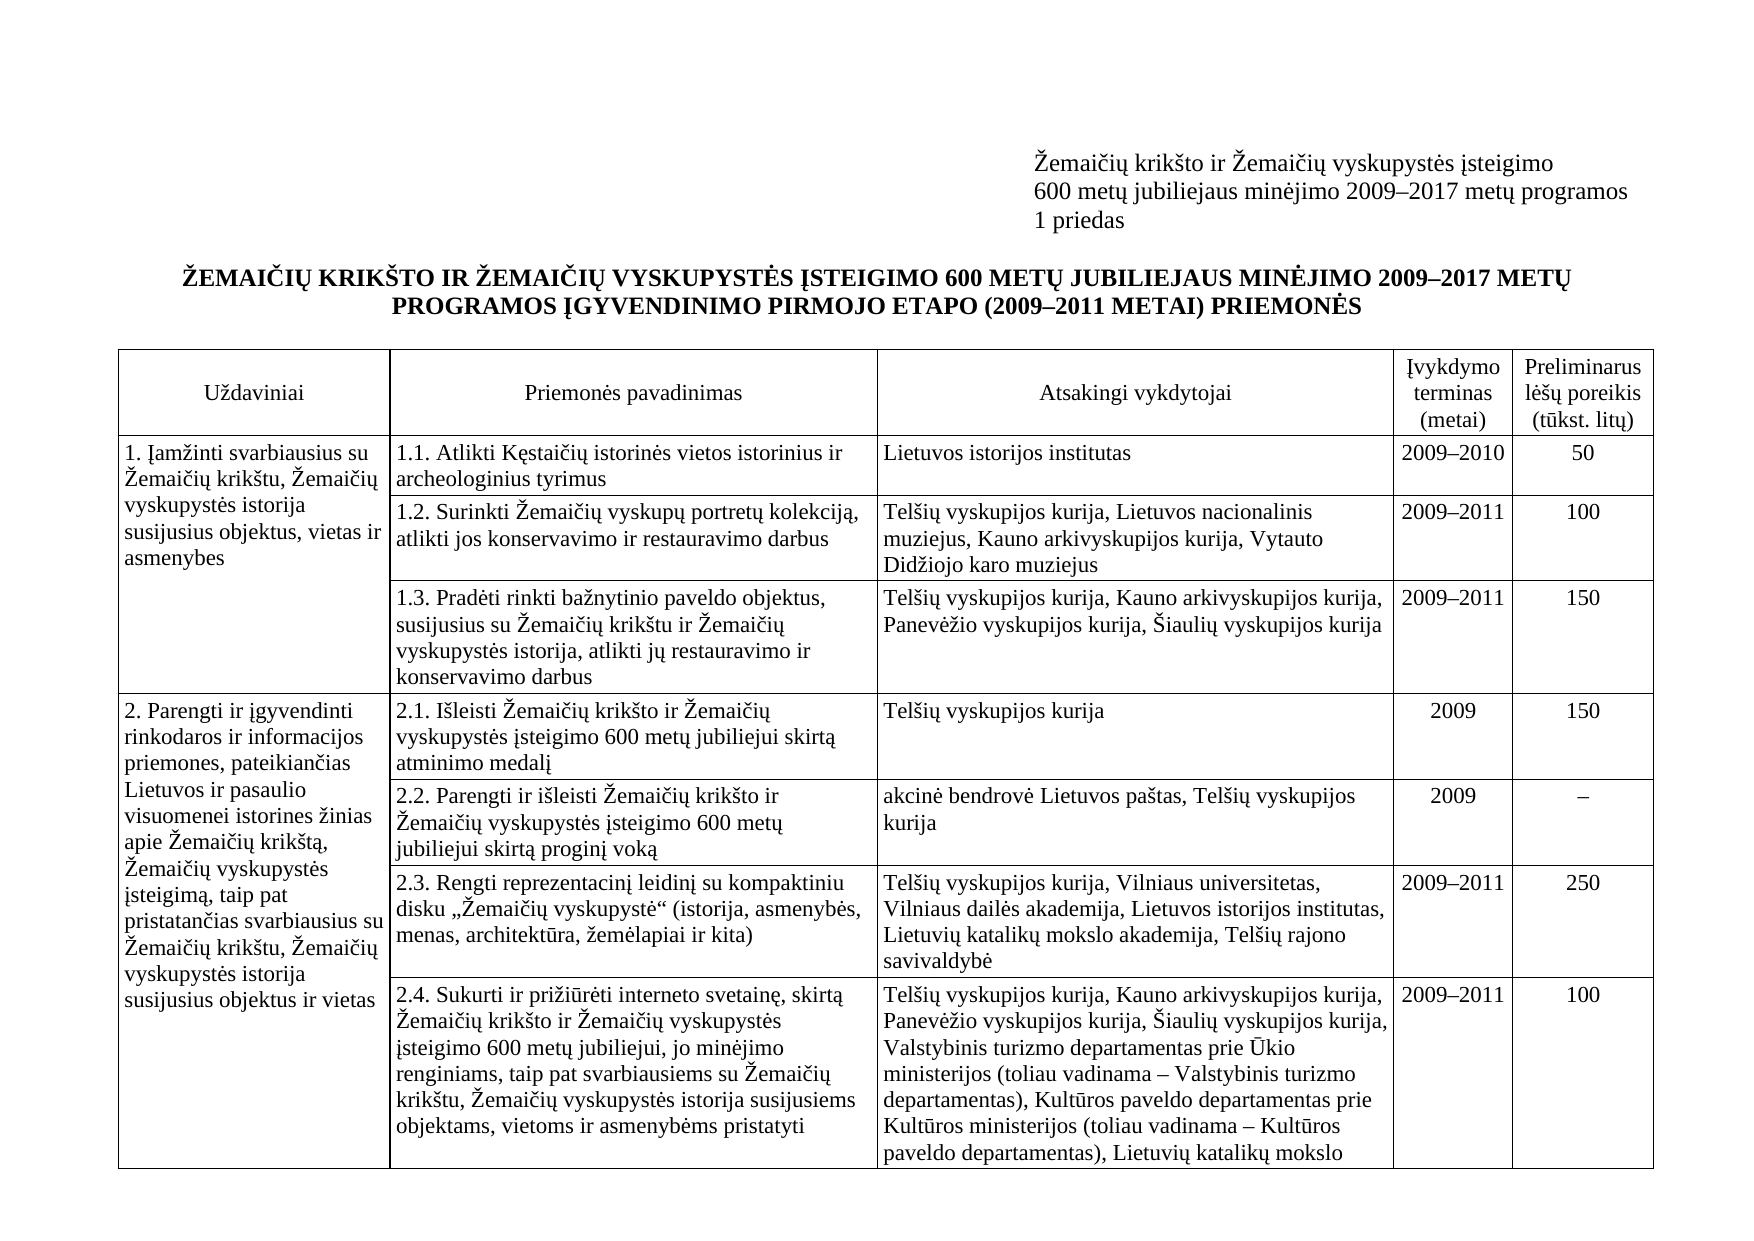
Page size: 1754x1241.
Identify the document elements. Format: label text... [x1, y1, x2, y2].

table_cell 2.2. Parengti ir išleisti Žemaičių krikšto ir Žemaičių vyskupystės įsteigimo 600 metų jubiliejui skirtą proginį voką [391, 780, 877, 864]
table_cell 2009–2011 [1394, 581, 1512, 693]
table_cell 150 [1513, 694, 1653, 779]
table_header Preliminarus lėšų poreikis (tūkst. litų) [1513, 350, 1653, 435]
table_cell 1. Įamžinti svarbiausius su Žemaičių krikštu, Žemaičių vyskupystės istorija susijusius objektus, vietas ir asmenybes [119, 436, 389, 693]
table_cell Telšių vyskupijos kurija [878, 694, 1393, 779]
table_header Priemonės pavadinimas [391, 350, 877, 435]
table_cell 100 [1513, 496, 1653, 580]
table_cell Telšių vyskupijos kurija, Vilniaus universitetas, Vilniaus dailės akademija, Lietuvos istorijos institutas, Lietuvių katalikų mokslo akademija, Telšių rajono savivaldybė [878, 866, 1393, 977]
table_cell 100 [1513, 978, 1653, 1168]
text ŽEMAIČIŲ KRIKŠTO IR ŽEMAIČIŲ VYSKUPYSTĖS ĮSTEIGIMO 600 METŲ JUBILIEJAUS MINĖJIMO 2009–2017 METŲ PROGRAMOS ĮGYVENDINIMO PIRMOJO ETAPO (2009–2011 METAI) PRIEMONĖS [118, 263, 1636, 320]
table_cell 2009–2011 [1394, 978, 1512, 1168]
table_cell Lietuvos istorijos institutas [878, 436, 1393, 494]
table_cell – [1513, 780, 1653, 864]
table_cell akcinė bendrovė Lietuvos paštas, Telšių vyskupijos kurija [878, 780, 1393, 864]
table_cell Telšių vyskupijos kurija, Lietuvos nacionalinis muziejus, Kauno arkivyskupijos kurija, Vytauto Didžiojo karo muziejus [878, 496, 1393, 580]
table_header Įvykdymo terminas (metai) [1394, 350, 1512, 435]
table_cell 2009–2011 [1394, 496, 1512, 580]
table_cell 1.1. Atlikti Kęstaičių istorinės vietos istorinius ir archeologinius tyrimus [391, 436, 877, 494]
table_header Atsakingi vykdytojai [878, 350, 1393, 435]
table_cell Telšių vyskupijos kurija, Kauno arkivyskupijos kurija, Panevėžio vyskupijos kurija, Šiaulių vyskupijos kurija, Valstybinis turizmo departamentas prie Ūkio ministerijos (toliau vadinama – Valstybinis turizmo departamentas), Kultūros paveldo departamentas prie Kultūros ministerijos (toliau vadinama – Kultūros paveldo departamentas), Lietuvių katalikų mokslo [878, 978, 1393, 1168]
table_cell 2.3. Rengti reprezentacinį leidinį su kompaktiniu disku „Žemaičių vyskupystė“ (istorija, asmenybės, menas, architektūra, žemėlapiai ir kita) [391, 866, 877, 977]
table_cell 2.4. Sukurti ir prižiūrėti interneto svetainę, skirtą Žemaičių krikšto ir Žemaičių vyskupystės įsteigimo 600 metų jubiliejui, jo minėjimo renginiams, taip pat svarbiausiems su Žemaičių krikštu, Žemaičių vyskupystės istorija susijusiems objektams, vietoms ir asmenybėms pristatyti [391, 978, 877, 1168]
table_header Uždaviniai [119, 350, 389, 435]
table_cell 2009–2010 [1394, 436, 1512, 494]
text Žemaičių krikšto ir Žemaičių vyskupystės įsteigimo 600 metų jubiliejaus minėjimo 2009–2017 metų programos [1034, 148, 1636, 205]
table_cell 1.3. Pradėti rinkti bažnytinio paveldo objektus, susijusius su Žemaičių krikštu ir Žemaičių vyskupystės istorija, atlikti jų restauravimo ir konservavimo darbus [391, 581, 877, 693]
table_cell 2009–2011 [1394, 866, 1512, 977]
table_cell 2009 [1394, 694, 1512, 779]
table_cell 50 [1513, 436, 1653, 494]
table_cell 2.1. Išleisti Žemaičių krikšto ir Žemaičių vyskupystės įsteigimo 600 metų jubiliejui skirtą atminimo medalį [391, 694, 877, 779]
table_cell 250 [1513, 866, 1653, 977]
table_cell 1.2. Surinkti Žemaičių vyskupų portretų kolekciją, atlikti jos konservavimo ir restauravimo darbus [391, 496, 877, 580]
table_cell 2009 [1394, 780, 1512, 864]
table_cell 2. Parengti ir įgyvendinti rinkodaros ir informacijos priemones, pateikiančias Lietuvos ir pasaulio visuomenei istorines žinias apie Žemaičių krikštą, Žemaičių vyskupystės įsteigimą, taip pat pristatančias svarbiausius su Žemaičių krikštu, Žemaičių vyskupystės istorija susijusius objektus ir vietas [119, 694, 389, 1168]
table_cell Telšių vyskupijos kurija, Kauno arkivyskupijos kurija, Panevėžio vyskupijos kurija, Šiaulių vyskupijos kurija [878, 581, 1393, 693]
text 1 priedas [1034, 205, 1636, 234]
table_cell 150 [1513, 581, 1653, 693]
